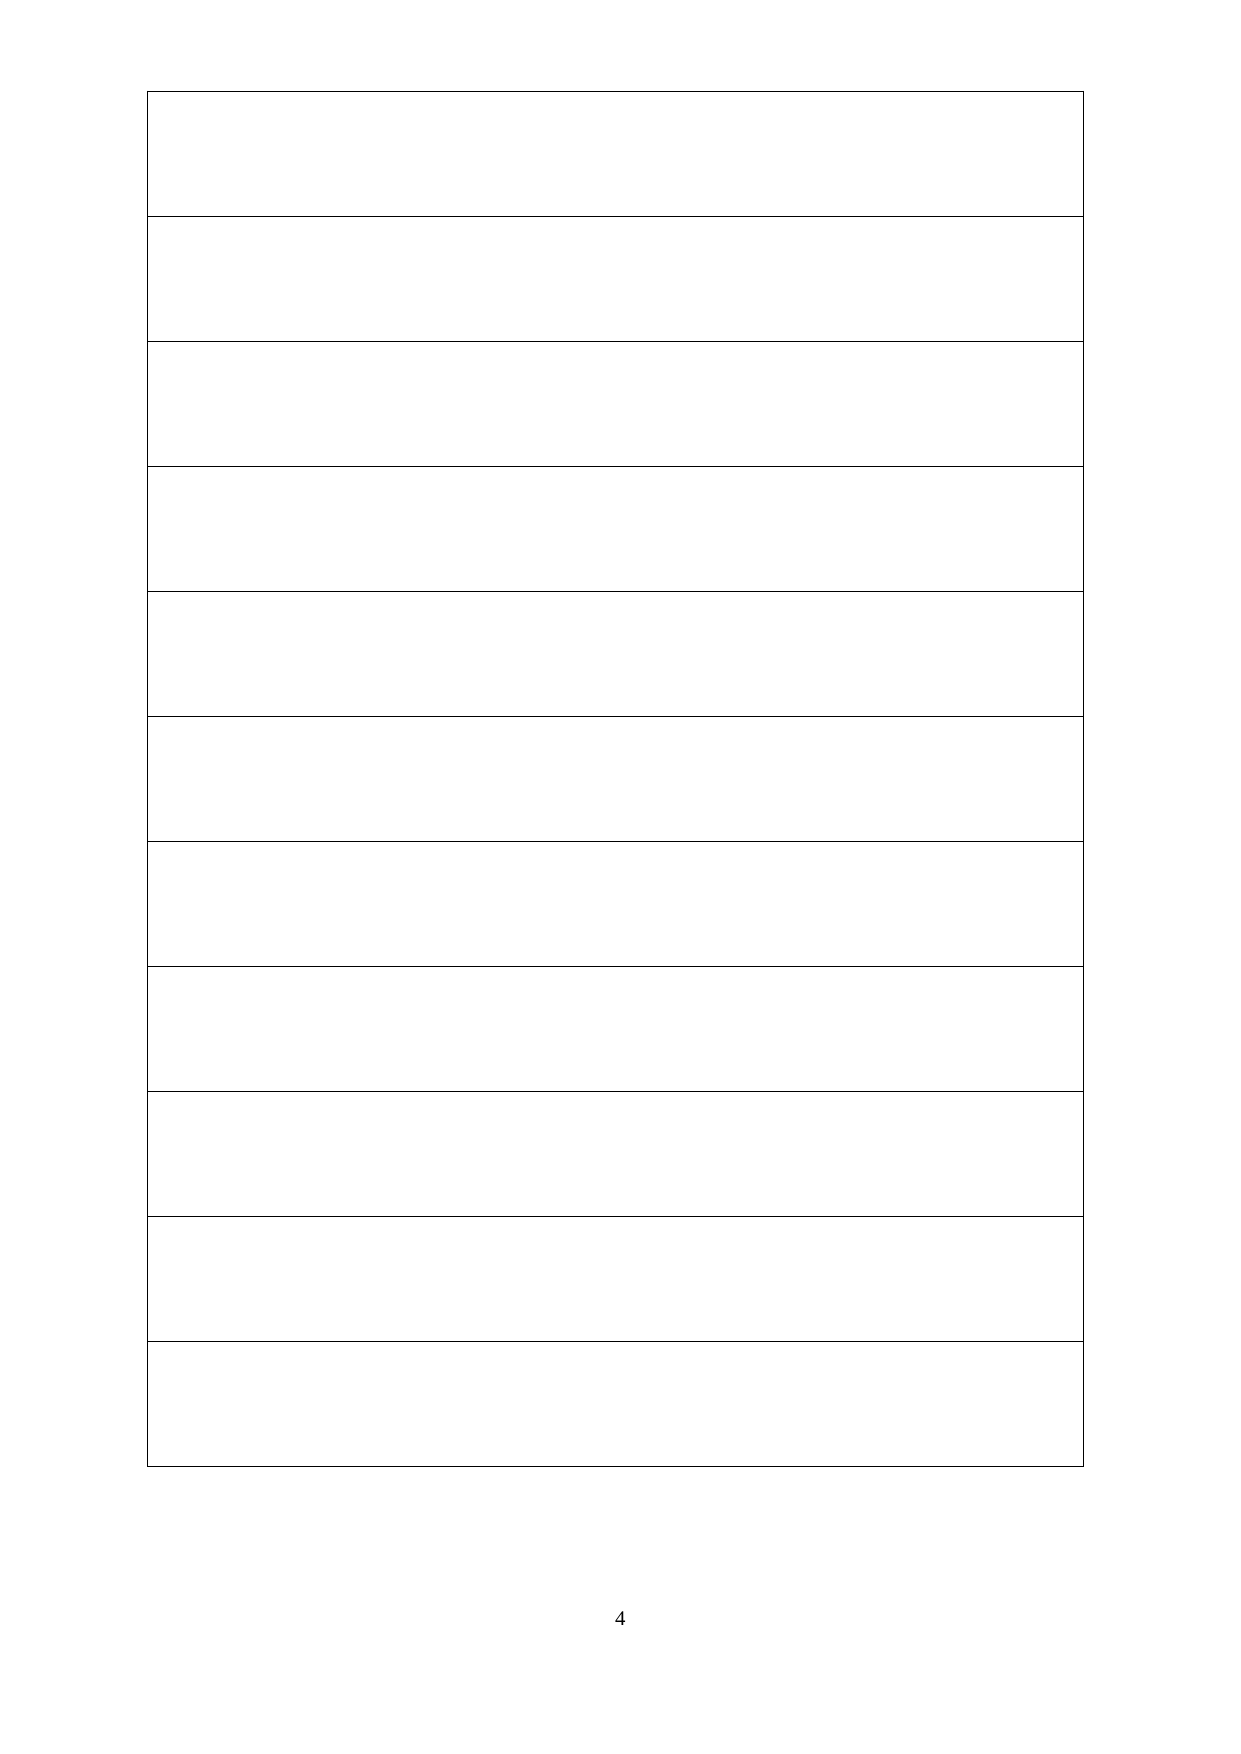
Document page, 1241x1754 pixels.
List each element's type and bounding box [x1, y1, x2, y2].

table_cell [148, 717, 1083, 841]
table_cell [148, 217, 1083, 341]
table_cell [148, 1217, 1083, 1341]
table_cell [148, 92, 1083, 216]
table_cell [148, 342, 1083, 466]
table_cell [148, 592, 1083, 716]
table_cell [148, 842, 1083, 966]
table_cell [148, 1342, 1083, 1466]
table_cell [148, 467, 1083, 591]
table_cell [148, 967, 1083, 1091]
table_cell [148, 1092, 1083, 1216]
